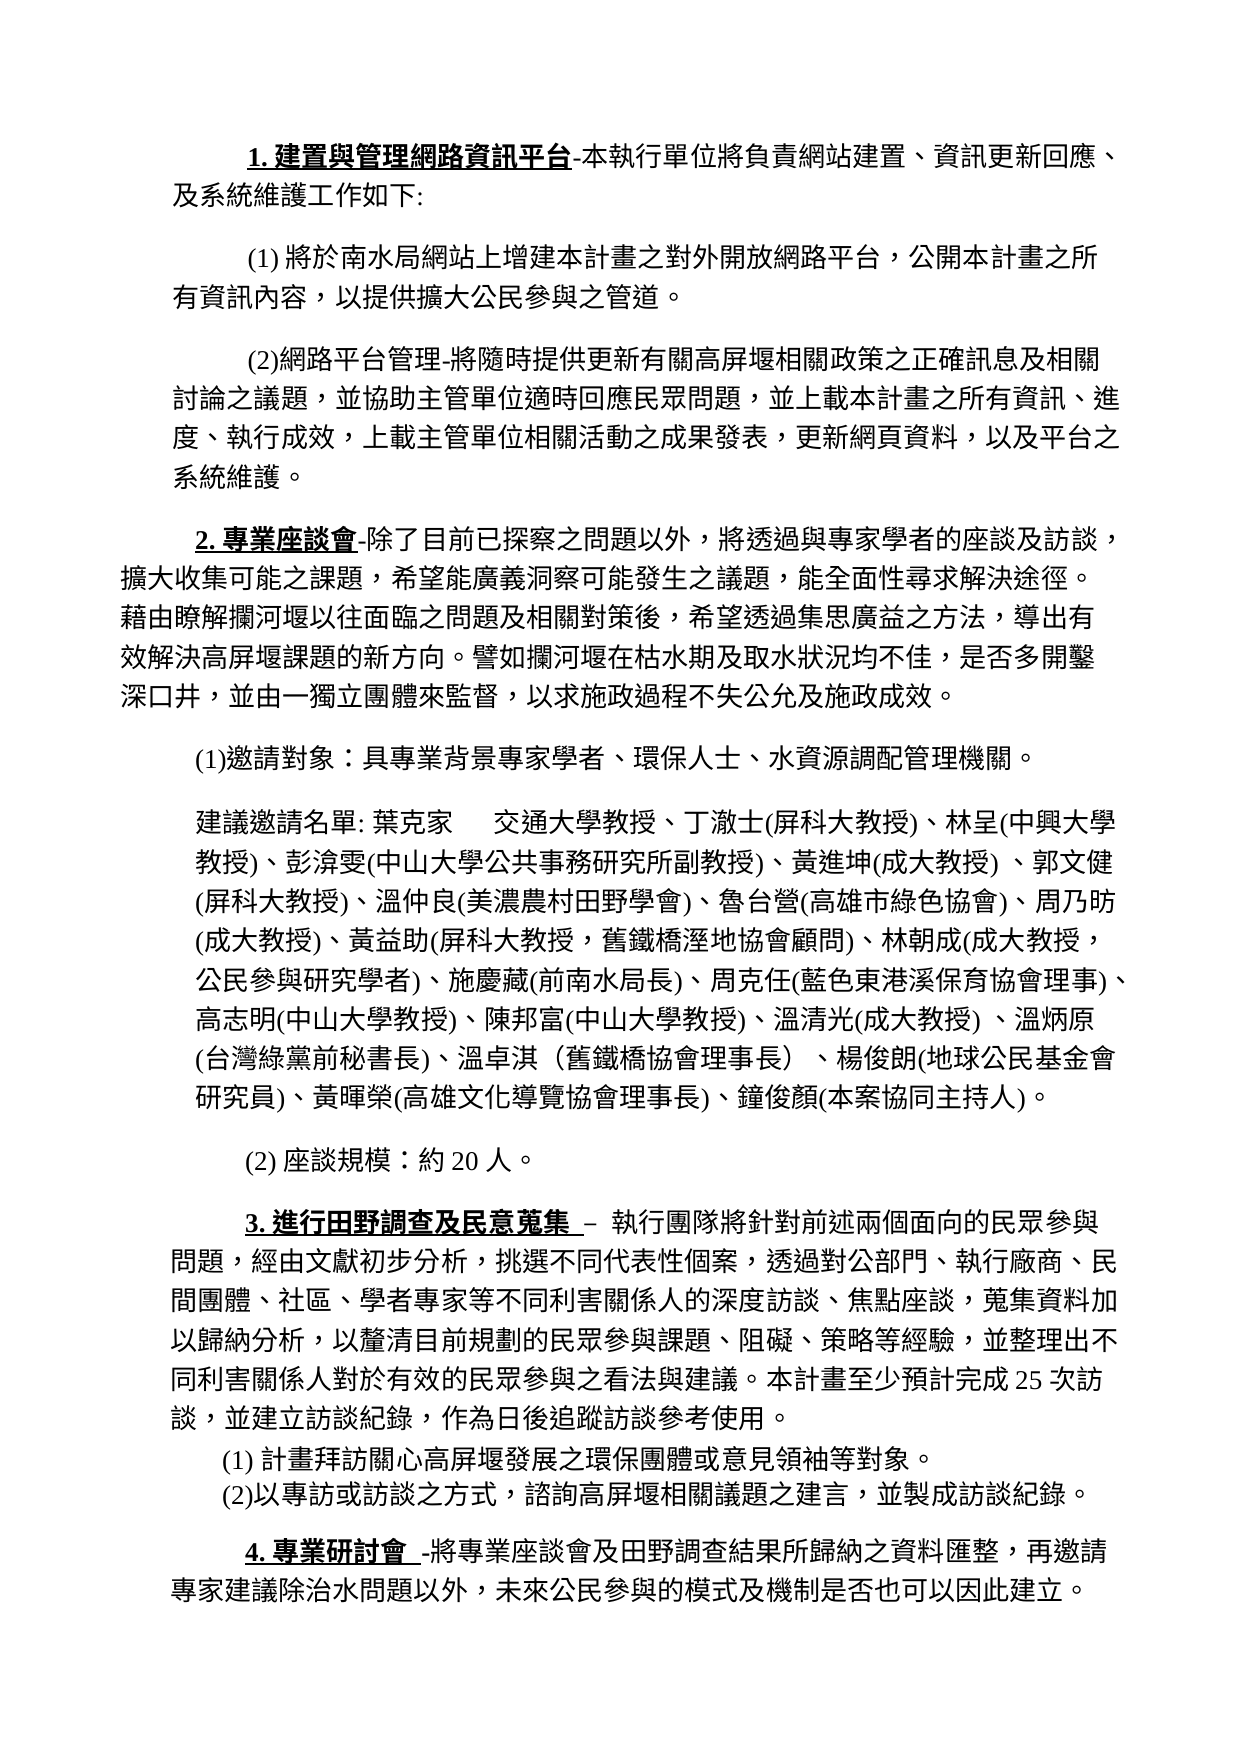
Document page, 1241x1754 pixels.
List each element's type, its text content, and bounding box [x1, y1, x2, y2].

text 3. 進行田野調查及民意蒐集 – 執行團隊將針對前述兩個面向的民眾參與問題，經由文獻初步分析，挑選不同代表性個案，透過對公部門、執行廠商、民間團體、社區、學者專家等不同利害關係人的深度訪談、焦點座談，蒐集資料加以歸納分析，以釐清目前規劃的民眾參與課題、阻礙、策略等經驗，並整理出不同利害關係人對於有效的民眾參與之看法與建議。本計畫至少預計完成25 次訪談，並建立訪談紀錄，作為日後追蹤訪談參考使用。 [120, 1201, 1121, 1436]
text 2. 專業座談會-除了目前已探察之問題以外，將透過與專家學者的座談及訪談，擴大收集可能之課題，希望能廣義洞察可能發生之議題，能全面性尋求解決途徑。藉由瞭解攔河堰以往面臨之問題及相關對策後，希望透過集思廣益之方法，導出有效解決高屏堰課題的新方向。譬如攔河堰在枯水期及取水狀況均不佳，是否多開鑿深口井，並由一獨立團體來監督，以求施政過程不失公允及施政成效。 [120, 518, 1121, 714]
text (1) 計畫拜訪關心高屏堰發展之環保團體或意見領袖等對象。 [120, 1459, 226, 1472]
text (2)以專訪或訪談之方式，諮詢高屏堰相關議題之建言，並製成訪談紀錄。 [249, 1495, 1121, 1507]
text (2)以專訪或訪談之方式，諮詢高屏堰相關議題之建言，並製成訪談紀錄。 [120, 1495, 226, 1507]
text (2)網路平台管理-將隨時提供更新有關高屏堰相關政策之正確訊息及相關討論之議題，並協助主管單位適時回應民眾問題，並上載本計畫之所有資訊、進度、執行成效，上載主管單位相關活動之成果發表，更新網頁資料，以及平台之系統維護。 [122, 338, 1121, 495]
text 1. 建置與管理網路資訊平台-本執行單位將負責網站建置、資訊更新回應、及系統維護工作如下: [122, 135, 1121, 213]
text 4. 專業研討會 -將專業座談會及田野調查結果所歸納之資料匯整，再邀請專家建議除治水問題以外，未來公民參與的模式及機制是否也可以因此建立。 [120, 1530, 1121, 1609]
text (2) 座談規模：約20 人。 [120, 1138, 1121, 1178]
text (1) 將於南水局網站上增建本計畫之對外開放網路平台，公開本計畫之所有資訊內容，以提供擴大公民參與之管道。 [172, 236, 1121, 315]
text 建議邀請名單: 葉克家 交通大學教授、丁澈士(屏科大教授)、林呈(中興大學教授)、彭渰雯(中山大學公共事務研究所副教授)、黃進坤(成大教授) 、郭文健(屏科大教授)、溫仲良(美濃農村田野學會)、魯台營(高雄市綠色協會)、周乃昉(成大教授)、黃益助(屏科大教授，舊鐵橋溼地協會顧問)、林朝成(成大教授，公民參與研究學者)、施慶藏(前南水局長)、周克任(藍色東港溪保育協會理事)、高志明(中山大學教授)、陳邦富(中山大學教授)、溫清光(成大教授) 、溫炳原(台灣綠黨前秘書長)、溫卓淇（舊鐵橋協會理事長）、楊俊朗(地球公民基金會研究員)、黃暉榮(高雄文化導覽協會理事長)、鐘俊顏(本案協同主持人)。 [195, 801, 1121, 1116]
text (1)邀請對象：具專業背景專家學者、環保人士、水資源調配管理機關。 [120, 737, 1121, 776]
text (1) 計畫拜訪關心高屏堰發展之環保團體或意見領袖等對象。 [249, 1459, 1121, 1472]
